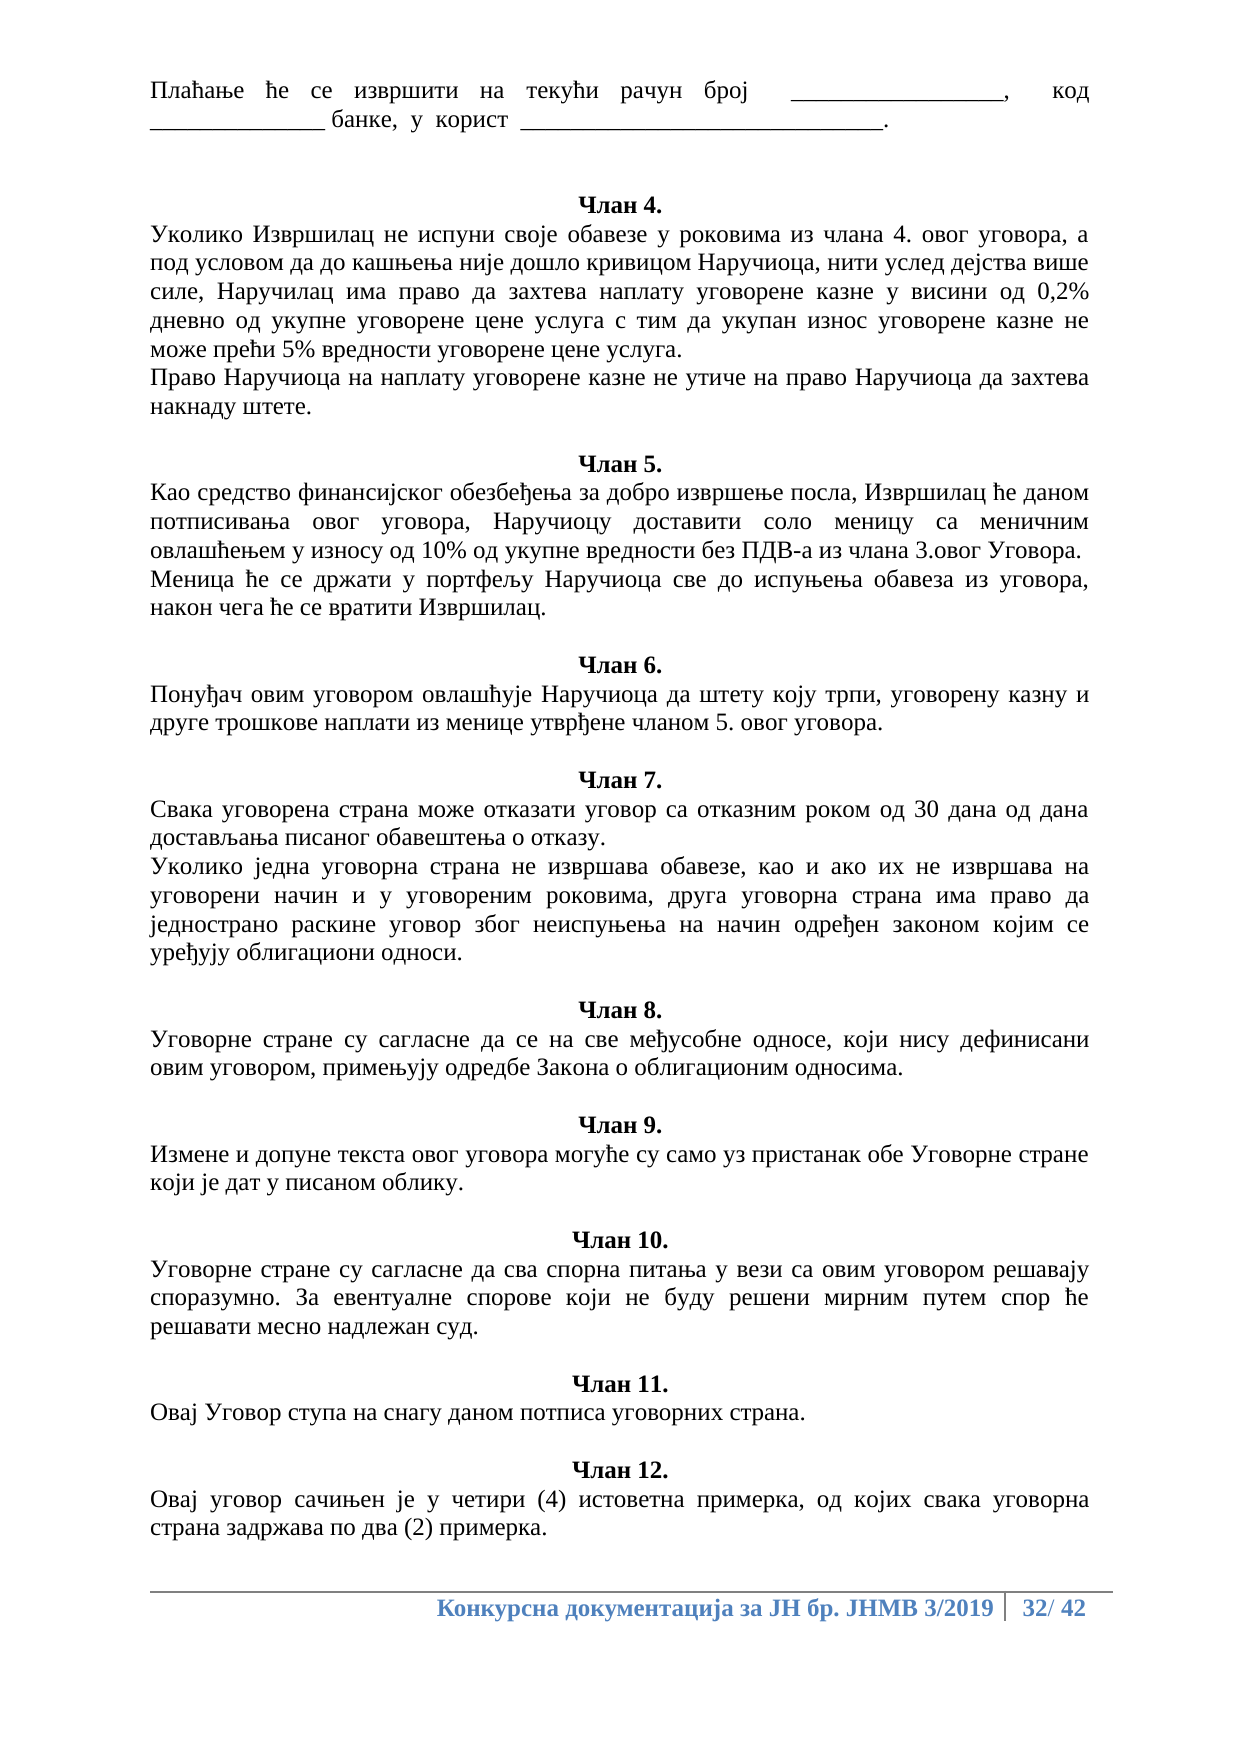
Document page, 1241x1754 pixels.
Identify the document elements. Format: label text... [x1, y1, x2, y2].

text Члан 5. [150, 449, 1090, 477]
text Члан 11. [150, 1369, 1090, 1397]
text Понуђач овим уговором овлашћује Наручиоца да штету коју трпи, уговорену казну и друге трошкове наплати из менице утврђене чланом 5. овог уговора. [150, 679, 1090, 736]
text Уговорне стране су сагласне да се на све међусобне односе, који нису дефинисани овим уговором, примењују одредбе Закона о облигационим односима. [150, 1024, 1090, 1081]
text Члан 6. [150, 650, 1090, 679]
text Уколико Извршилац не испуни своје обавезе у роковима из члана 4. овог уговора, а под условом да до кашњења није дошло кривицом Наручиоца, нити услед дејства више силе, Наручилац има право да захтева наплату уговорене казне у висини од 0,2% дневно од укупне уговорене цене услуга с тим да укупан износ уговорене казне не може прећи 5% вредности уговорене цене услуга. [150, 219, 1090, 362]
text Уговорне стране су сагласне да сва спорна питања у вези са овим уговором решавају споразумно. За евентуалне спорове који не буду решени мирним путем спор ће решавати месно надлежан суд. [150, 1254, 1090, 1340]
text Уколико једна уговорна страна не извршава обавезе, као и ако их не извршава на уговорени начин и у уговореним роковима, друга уговорна страна има право да једнострано раскине уговор због неиспуњења на начин одређен законом којим се уређују облигациони односи. [150, 851, 1090, 966]
text Члан 12. [150, 1455, 1090, 1484]
text Плаћање ће се извршити на текући рачун број _________________, код ______________ банке, у корист _____________________________. [150, 75, 1090, 132]
text Меница ће се држати у портфељу Наручиоца све до испуњења обавеза из уговора, након чега ће се вратити Извршилац. [150, 564, 1090, 621]
text Овај Уговор ступа на снагу даном потписа уговорних страна. [150, 1397, 1090, 1426]
text Члан 8. [150, 995, 1090, 1024]
text Измене и допуне текста овог уговора могуће су само уз пристанак обе Уговорне стране који је дат у писаном облику. [150, 1139, 1090, 1196]
text Члан 9. [150, 1110, 1090, 1139]
text Свака уговорена страна може отказати уговор са отказним роком од 30 дана од дана достављања писаног обавештења о отказу. [150, 794, 1090, 851]
text Као средство финансијског обезбеђења за добро извршење посла, Извршилац ће даном потписивања овог уговора, Наручиоцу доставити соло меницу са меничним овлашћењем у износу од 10% од укупне вредности без ПДВ-а из члана 3.овог Уговора. [150, 477, 1090, 564]
text Члан 4. [150, 190, 1090, 219]
text Члан 7. [150, 765, 1090, 794]
text Овај уговор сачињен је у четири (4) истоветна примерка, од којих свака уговорна страна задржава по два (2) примерка. [150, 1484, 1090, 1541]
text Право Наручиоца на наплату уговорене казне не утиче на право Наручиоца да захтева накнаду штете. [150, 362, 1090, 420]
text Члан 10. [150, 1225, 1090, 1254]
